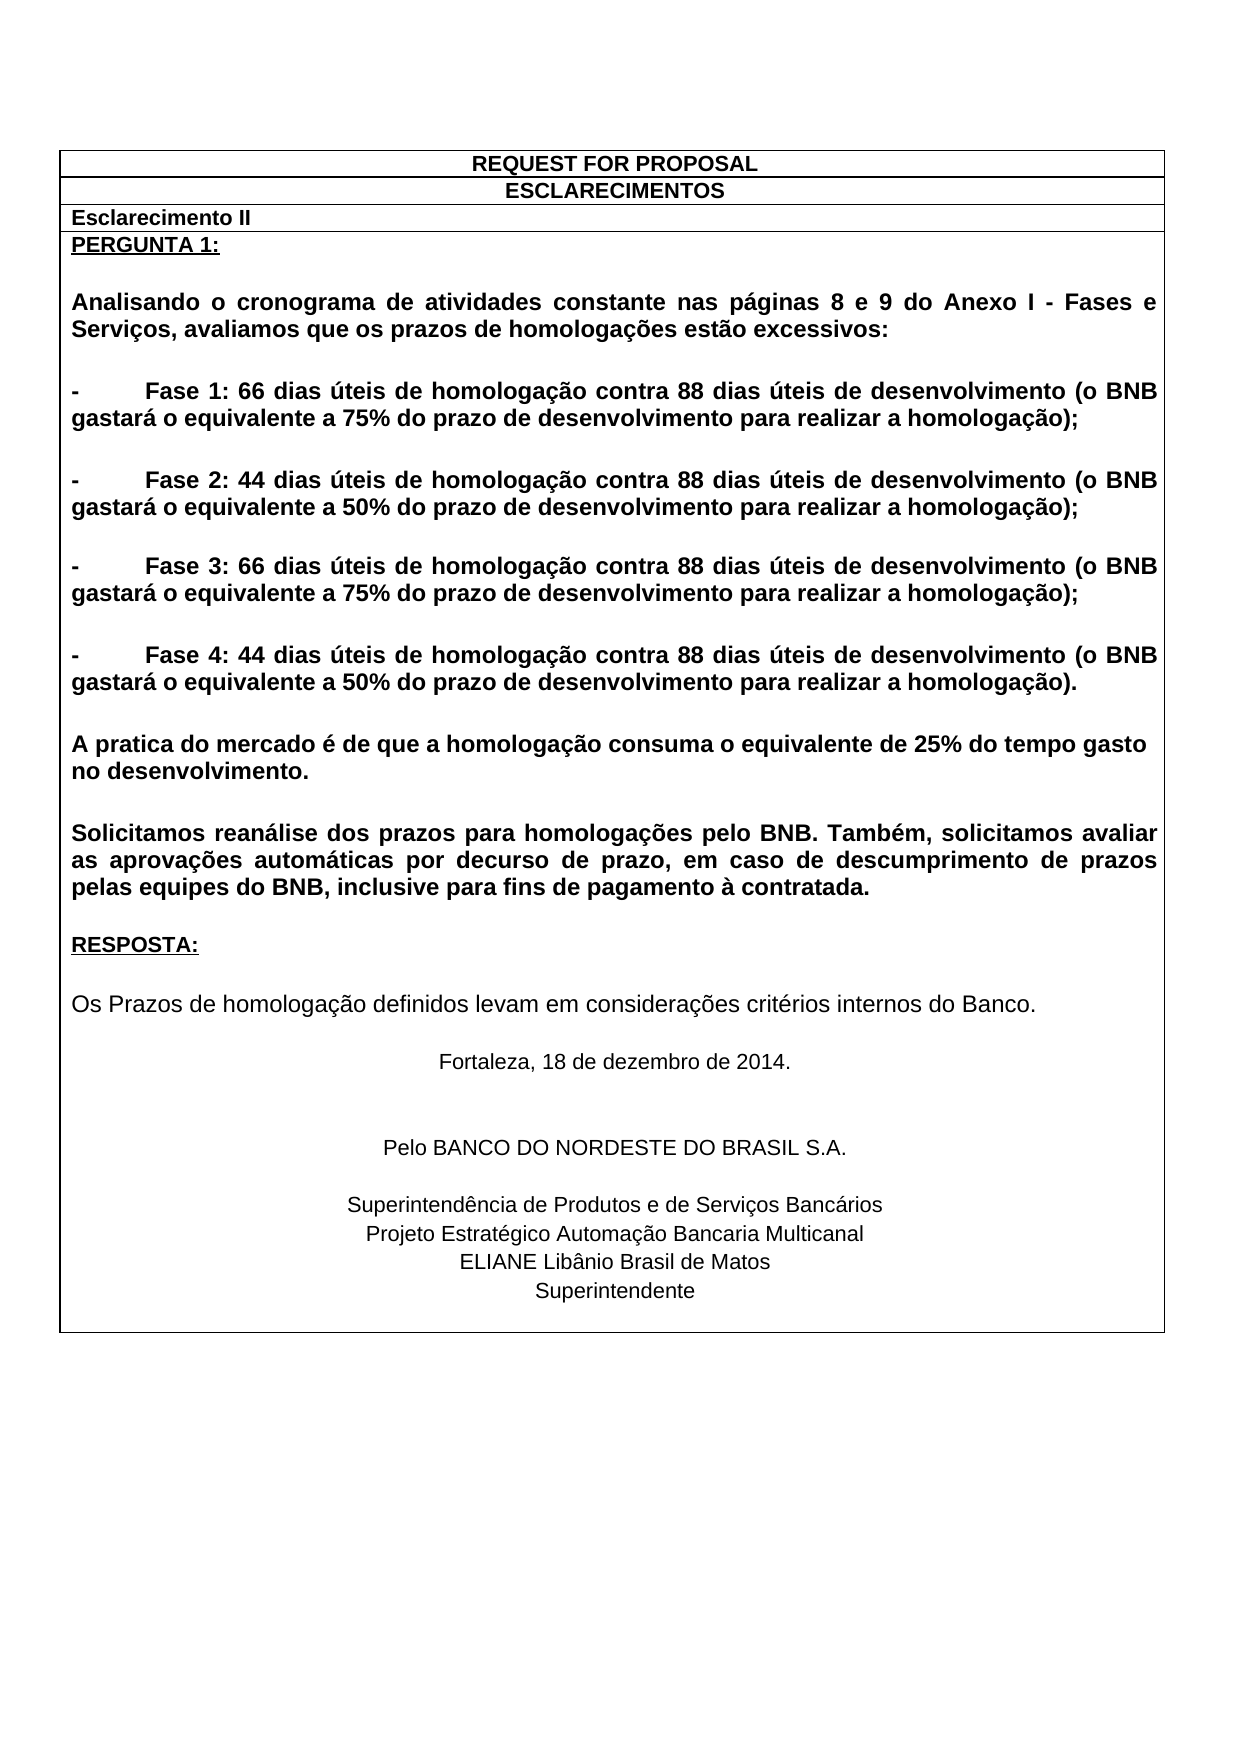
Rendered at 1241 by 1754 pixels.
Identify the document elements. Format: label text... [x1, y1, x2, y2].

table_header REQUEST FOR PROPOSAL [61, 151, 1164, 176]
table_cell ESCLARECIMENTOS [61, 178, 1164, 203]
table_cell Esclarecimento II [61, 205, 1164, 231]
table_cell PERGUNTA 1: Analisando o cronograma de atividades constante nas páginas 8 e 9 do Anexo I - Fases e Serviços, avaliamos que os prazos de homologações estão excessivos: Fase 1: 66 dias úteis de homologação contra 88 dias úteis de desenvolvimento (o BNB gastará o equivalente a 75% do prazo de desenvolvimento para realizar a homologação); Fase 2: 44 dias úteis de homologação contra 88 dias úteis de desenvolvimento (o BNB gastará o equivalente a 50% do prazo de desenvolvimento para realizar a homologação); Fase 3: 66 dias úteis de homologação contra 88 dias úteis de desenvolvimento (o BNB gastará o equivalente a 75% do prazo de desenvolvimento para realizar a homologação); Fase 4: 44 dias úteis de homologação contra 88 dias úteis de desenvolvimento (o BNB gastará o equivalente a 50% do prazo de desenvolvimento para realizar a homologação). A pratica do mercado é de que a homologação consuma o equivalente de 25% do tempo gasto no desenvolvimento. Solicitamos reanálise dos prazos para homologações pelo BNB. Também, solicitamos avaliar as aprovações automáticas por decurso de prazo, em caso de descumprimento de prazos pelas equipes do BNB, inclusive para fins de pagamento à contratada. RESPOSTA: Os Prazos de homologação definidos levam em considerações critérios internos do Banco. Fortaleza, 18 de dezembro de 2014. Pelo BANCO DO NORDESTE DO BRASIL S.A. Superintendência de Produtos e de Serviços Bancários Projeto Estratégico Automação Bancaria Multicanal ELIANE Libânio Brasil de Matos Superintendente [61, 232, 1164, 1332]
